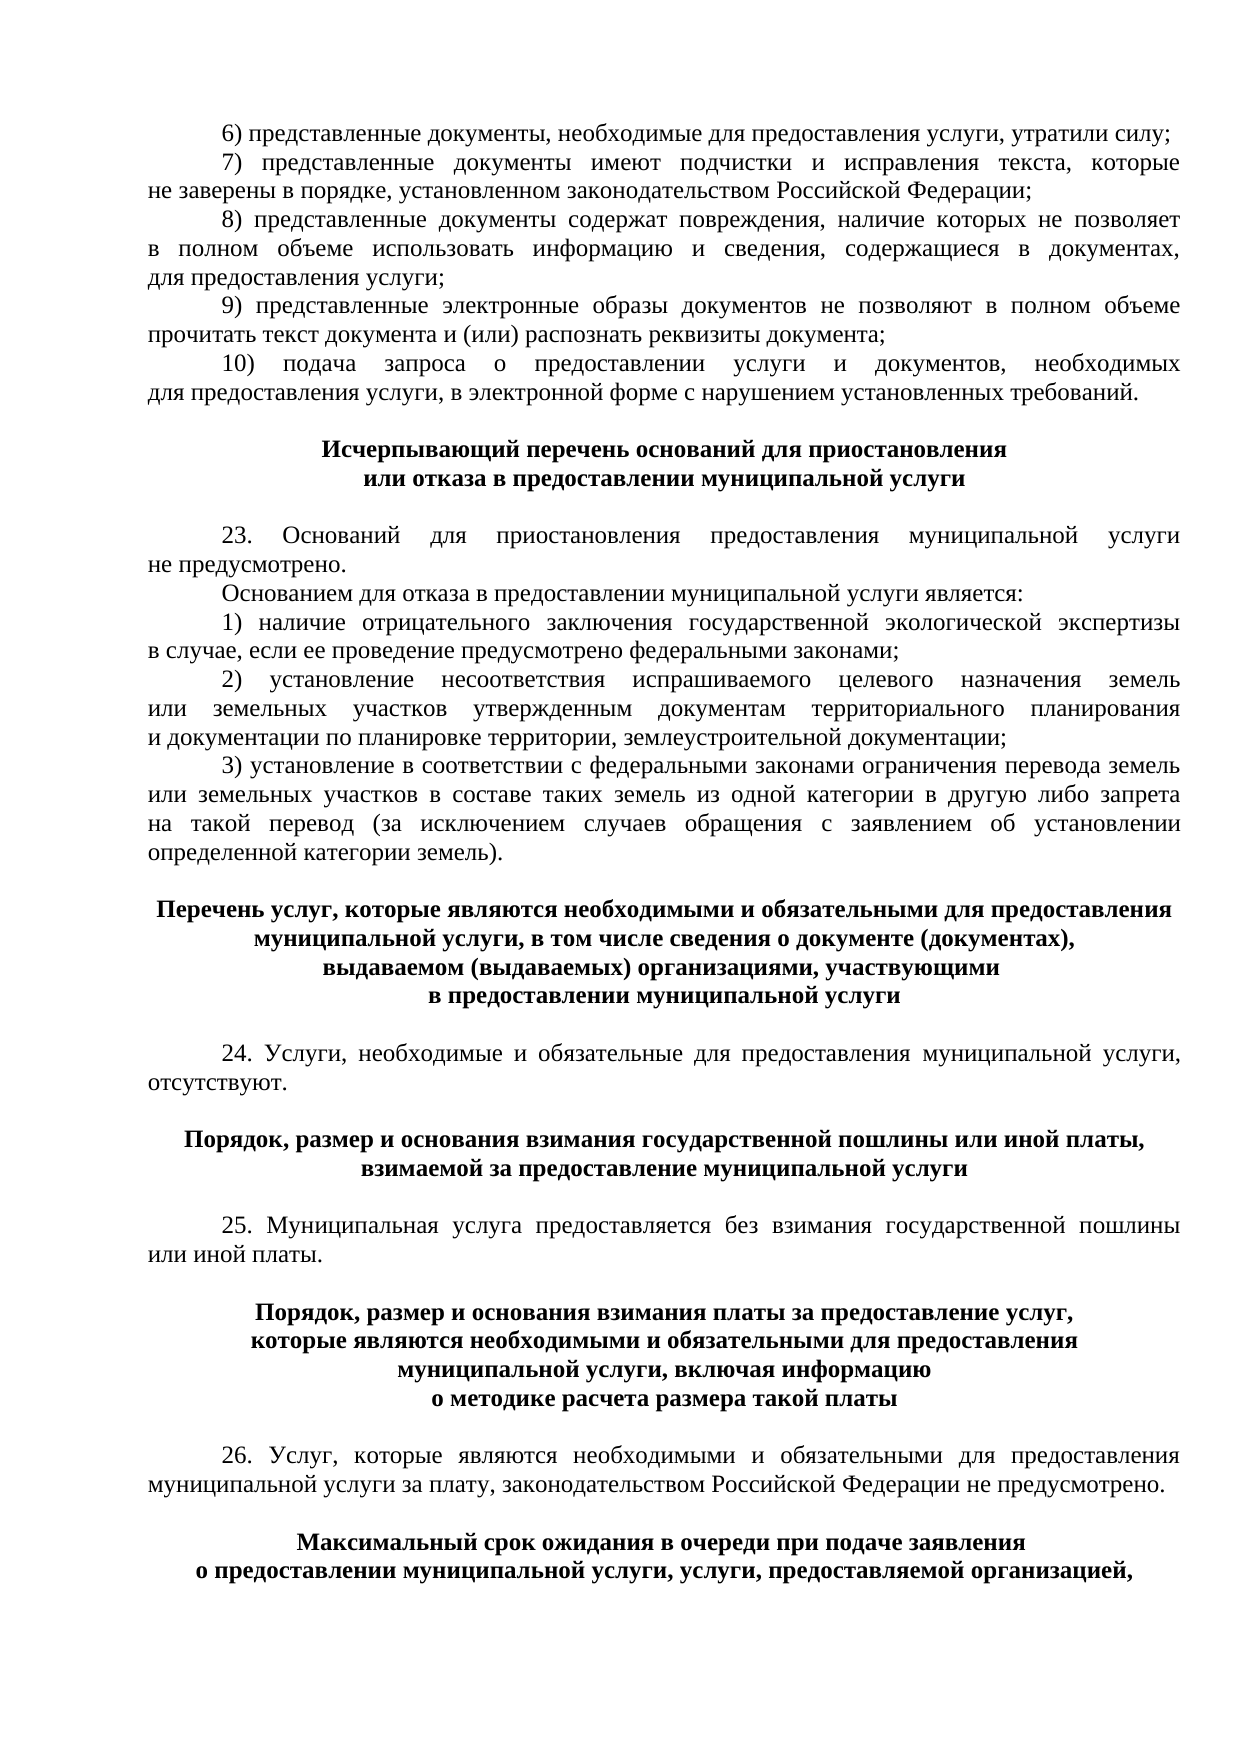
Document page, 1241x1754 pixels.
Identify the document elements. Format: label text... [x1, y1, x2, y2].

text 2) установление несоответствия испрашиваемого целевого назначения земель или земельных участков утвержденным документам территориального планирования и документации по планировке территории, землеустроительной документации; [148, 664, 1181, 751]
text Исчерпывающий перечень оснований для приостановления [148, 434, 1181, 463]
text Порядок, размер и основания взимания государственной пошлины или иной платы, взимаемой за предоставление муниципальной услуги [148, 1124, 1181, 1182]
text 3) установление в соответствии с федеральными законами ограничения перевода земель или земельных участков в составе таких земель из одной категории в другую либо запрета на такой перевод (за исключением случаев обращения с заявлением об установлении определенной категории земель). [148, 751, 1181, 866]
text Основанием для отказа в предоставлении муниципальной услуги является: [148, 578, 1181, 607]
text 7) представленные документы имеют подчистки и исправления текста, которые не заверены в порядке, установленном законодательством Российской Федерации; [148, 147, 1181, 204]
text 24. Услуги, необходимые и обязательные для предоставления муниципальной услуги, отсутствуют. [148, 1038, 1181, 1096]
text 23. Оснований для приостановления предоставления муниципальной услуги не предусмотрено. [148, 521, 1181, 578]
text 1) наличие отрицательного заключения государственной экологической экспертизы в случае, если ее проведение предусмотрено федеральными законами; [148, 607, 1181, 664]
text 8) представленные документы содержат повреждения, наличие которых не позволяет в полном объеме использовать информацию и сведения, содержащиеся в документах, для предоставления услуги; [148, 204, 1181, 291]
text 6) представленные документы, необходимые для предоставления услуги, утратили силу; [148, 118, 1181, 147]
text 10) подача запроса о предоставлении услуги и документов, необходимых для предоставления услуги, в электронной форме с нарушением установленных требований. [148, 348, 1181, 406]
text Перечень услуг, которые являются необходимыми и обязательными для предоставления муниципальной услуги, в том числе сведения о документе (документах), выдаваемом (выдаваемых) организациями, участвующими в предоставлении муниципальной услуги [148, 894, 1181, 1009]
text Максимальный срок ожидания в очереди при подаче заявления о предоставлении муниципальной услуги, услуги, предоставляемой организацией, [148, 1527, 1181, 1584]
text 9) представленные электронные образы документов не позволяют в полном объеме прочитать текст документа и (или) распознать реквизиты документа; [148, 291, 1181, 348]
text 25. Муниципальная услуга предоставляется без взимания государственной пошлины или иной платы. [148, 1211, 1181, 1268]
text 26. Услуг, которые являются необходимыми и обязательными для предоставления муниципальной услуги за плату, законодательством Российской Федерации не предусмотрено. [148, 1441, 1181, 1498]
text или отказа в предоставлении муниципальной услуги [148, 463, 1181, 492]
text Порядок, размер и основания взимания платы за предоставление услуг, которые являются необходимыми и обязательными для предоставления муниципальной услуги, включая информацию о методике расчета размера такой платы [148, 1297, 1181, 1412]
